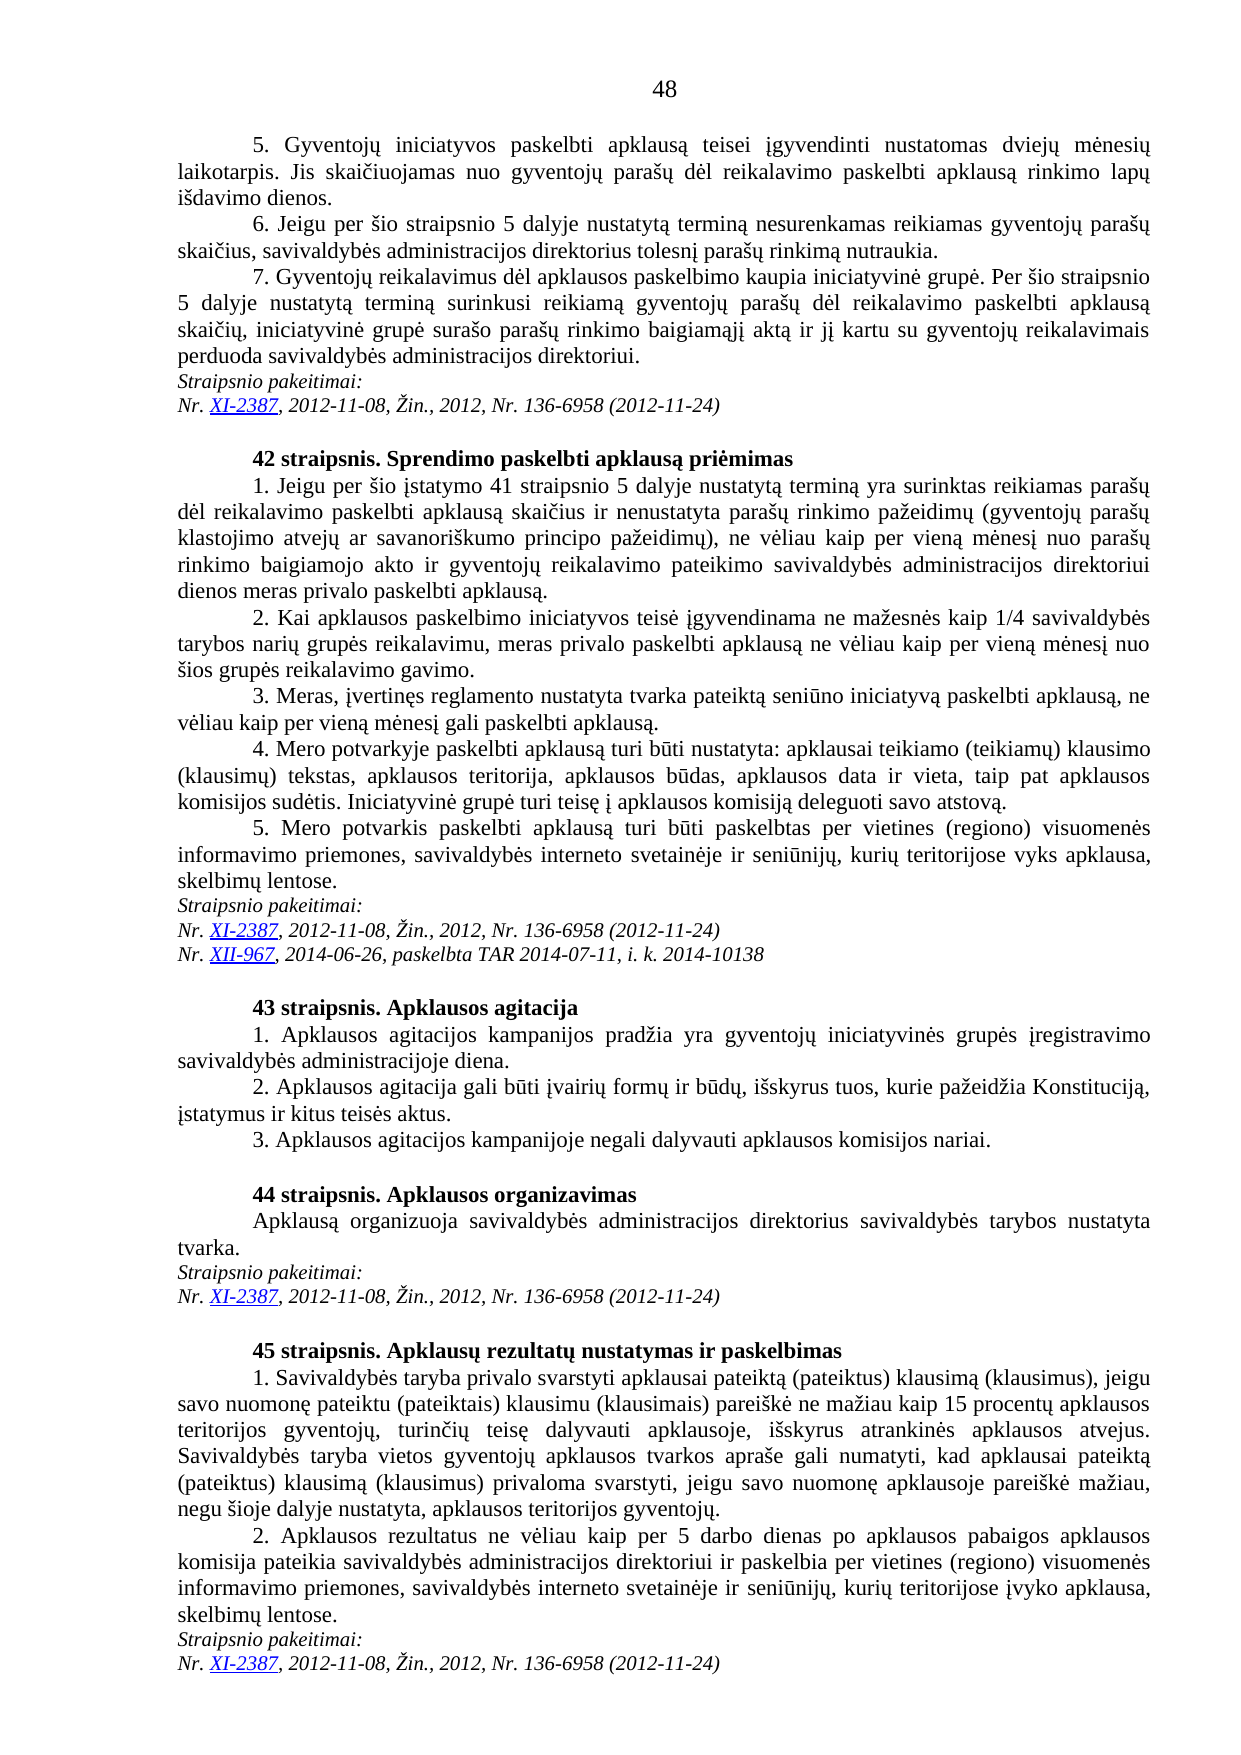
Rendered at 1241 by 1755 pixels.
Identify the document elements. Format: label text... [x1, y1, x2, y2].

text 44 straipsnis. Apklausos organizavimas [177, 1181, 1152, 1208]
text Straipsnio pakeitimai: [177, 368, 1152, 393]
text Straipsnio pakeitimai: [177, 1627, 1152, 1651]
text Straipsnio pakeitimai: [177, 893, 1152, 917]
text 4. Mero potvarkyje paskelbti apklausą turi būti nustatyta: apklausai teikiamo (teikiamų) klausimo (klausimų) tekstas, apklausos teritorija, apklausos būdas, apklausos data ir vieta, taip pat apklausos komisijos sudėtis. Iniciatyvinė grupė turi teisę į apklausos komisiją deleguoti savo atstovą. [177, 735, 1152, 814]
text Nr. XII-967, 2014-06-26, paskelbta TAR 2014-07-11, i. k. 2014-10138 [177, 942, 1152, 966]
text Nr. XI-2387, 2012-11-08, Žin., 2012, Nr. 136-6958 (2012-11-24) [177, 1284, 1152, 1308]
text Nr. XI-2387, 2012-11-08, Žin., 2012, Nr. 136-6958 (2012-11-24) [177, 1651, 1152, 1675]
text Apklausą organizuoja savivaldybės administracijos direktorius savivaldybės tarybos nustatyta tvarka. [177, 1208, 1152, 1260]
text 6. Jeigu per šio straipsnio 5 dalyje nustatytą terminą nesurenkamas reikiamas gyventojų parašų skaičius, savivaldybės administracijos direktorius tolesnį parašų rinkimą nutraukia. [177, 210, 1152, 263]
text 43 straipsnis. Apklausos agitacija [177, 994, 1152, 1021]
text 5. Mero potvarkis paskelbti apklausą turi būti paskelbtas per vietines (regiono) visuomenės informavimo priemones, savivaldybės interneto svetainėje ir seniūnijų, kurių teritorijose vyks apklausa, skelbimų lentose. [177, 814, 1152, 893]
text Nr. XI-2387, 2012-11-08, Žin., 2012, Nr. 136-6958 (2012-11-24) [177, 393, 1152, 417]
text 1. Apklausos agitacijos kampanijos pradžia yra gyventojų iniciatyvinės grupės įregistravimo savivaldybės administracijoje diena. [177, 1021, 1152, 1073]
text Nr. XI-2387, 2012-11-08, Žin., 2012, Nr. 136-6958 (2012-11-24) [177, 917, 1152, 942]
text Straipsnio pakeitimai: [177, 1260, 1152, 1284]
text 2. Kai apklausos paskelbimo iniciatyvos teisė įgyvendinama ne mažesnės kaip 1/4 savivaldybės tarybos narių grupės reikalavimu, meras privalo paskelbti apklausą ne vėliau kaip per vieną mėnesį nuo šios grupės reikalavimo gavimo. [177, 603, 1152, 683]
text 45 straipsnis. Apklausų rezultatų nustatymas ir paskelbimas [177, 1337, 1152, 1363]
text 42 straipsnis. Sprendimo paskelbti apklausą priėmimas [177, 445, 1152, 472]
text 3. Apklausos agitacijos kampanijoje negali dalyvauti apklausos komisijos nariai. [177, 1126, 1152, 1152]
text 2. Apklausos rezultatus ne vėliau kaip per 5 darbo dienas po apklausos pabaigos apklausos komisija pateikia savivaldybės administracijos direktoriui ir paskelbia per vietines (regiono) visuomenės informavimo priemones, savivaldybės interneto svetainėje ir seniūnijų, kurių teritorijose įvyko apklausa, skelbimų lentose. [177, 1522, 1152, 1627]
text 7. Gyventojų reikalavimus dėl apklausos paskelbimo kaupia iniciatyvinė grupė. Per šio straipsnio 5 dalyje nustatytą terminą surinkusi reikiamą gyventojų parašų dėl reikalavimo paskelbti apklausą skaičių, iniciatyvinė grupė surašo parašų rinkimo baigiamąjį aktą ir jį kartu su gyventojų reikalavimais perduoda savivaldybės administracijos direktoriui. [177, 263, 1152, 368]
text 3. Meras, įvertinęs reglamento nustatyta tvarka pateiktą seniūno iniciatyvą paskelbti apklausą, ne vėliau kaip per vieną mėnesį gali paskelbti apklausą. [177, 683, 1152, 735]
text 2. Apklausos agitacija gali būti įvairių formų ir būdų, išskyrus tuos, kurie pažeidžia Konstituciją, įstatymus ir kitus teisės aktus. [177, 1073, 1152, 1126]
text 5. Gyventojų iniciatyvos paskelbti apklausą teisei įgyvendinti nustatomas dviejų mėnesių laikotarpis. Jis skaičiuojamas nuo gyventojų parašų dėl reikalavimo paskelbti apklausą rinkimo lapų išdavimo dienos. [177, 131, 1152, 210]
text 1. Savivaldybės taryba privalo svarstyti apklausai pateiktą (pateiktus) klausimą (klausimus), jeigu savo nuomonę pateiktu (pateiktais) klausimu (klausimais) pareiškė ne mažiau kaip 15 procentų apklausos teritorijos gyventojų, turinčių teisę dalyvauti apklausoje, išskyrus atrankinės apklausos atvejus. Savivaldybės taryba vietos gyventojų apklausos tvarkos apraše gali numatyti, kad apklausai pateiktą (pateiktus) klausimą (klausimus) privaloma svarstyti, jeigu savo nuomonę apklausoje pareiškė mažiau, negu šioje dalyje nustatyta, apklausos teritorijos gyventojų. [177, 1363, 1152, 1522]
text 1. Jeigu per šio įstatymo 41 straipsnio 5 dalyje nustatytą terminą yra surinktas reikiamas parašų dėl reikalavimo paskelbti apklausą skaičius ir nenustatyta parašų rinkimo pažeidimų (gyventojų parašų klastojimo atvejų ar savanoriškumo principo pažeidimų), ne vėliau kaip per vieną mėnesį nuo parašų rinkimo baigiamojo akto ir gyventojų reikalavimo pateikimo savivaldybės administracijos direktoriui dienos meras privalo paskelbti apklausą. [177, 472, 1152, 603]
